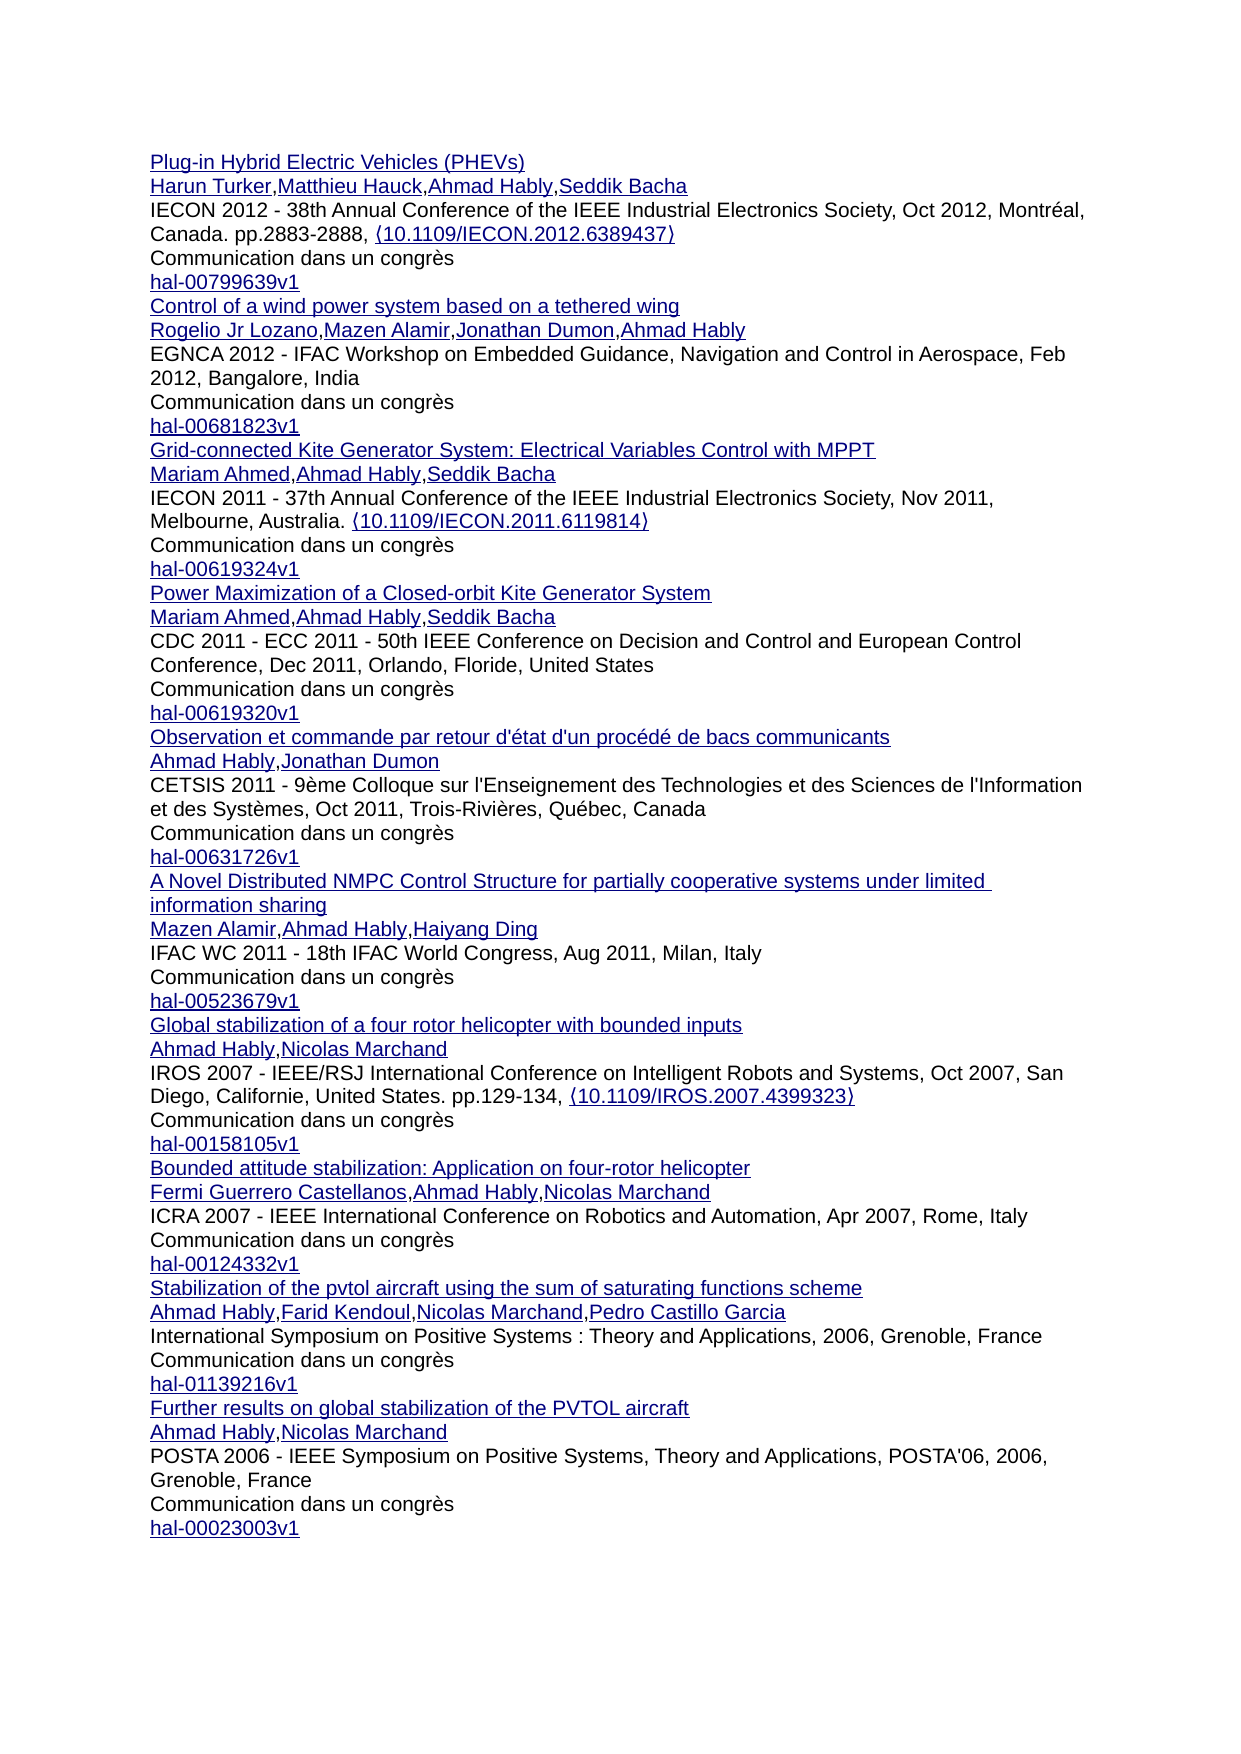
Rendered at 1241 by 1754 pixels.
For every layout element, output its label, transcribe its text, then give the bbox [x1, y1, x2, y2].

table_cell Grid-connected Kite Generator System: Electrical Variables Control with MPPT Mariam Ahmed,Ahmad Hably,Seddik Bacha IECON 2011 - 37th Annual Conference of the IEEE Industrial Electronics Society, Nov 2011, Melbourne, Australia. ⟨10.1109/IECON.2011.6119814⟩ Communication dans un congrès hal-00619324v1 [150, 438, 1090, 581]
table_cell Stabilization of the pvtol aircraft using the sum of saturating functions scheme Ahmad Hably,Farid Kendoul,Nicolas Marchand,Pedro Castillo Garcia International Symposium on Positive Systems : Theory and Applications, 2006, Grenoble, France Communication dans un congrès hal-01139216v1 [150, 1276, 1090, 1396]
table_cell Further results on global stabilization of the PVTOL aircraft Ahmad Hably,Nicolas Marchand POSTA 2006 - IEEE Symposium on Positive Systems, Theory and Applications, POSTA'06, 2006, Grenoble, France Communication dans un congrès hal-00023003v1 [150, 1396, 1090, 1539]
table_cell Bounded attitude stabilization: Application on four-rotor helicopter Fermi Guerrero Castellanos,Ahmad Hably,Nicolas Marchand ICRA 2007 - IEEE International Conference on Robotics and Automation, Apr 2007, Rome, Italy Communication dans un congrès hal-00124332v1 [150, 1156, 1090, 1276]
table_cell Power Maximization of a Closed-orbit Kite Generator System Mariam Ahmed,Ahmad Hably,Seddik Bacha CDC 2011 - ECC 2011 - 50th IEEE Conference on Decision and Control and European Control Conference, Dec 2011, Orlando, Floride, United States Communication dans un congrès hal-00619320v1 [150, 581, 1090, 725]
table_cell Observation et commande par retour d'état d'un procédé de bacs communicants Ahmad Hably,Jonathan Dumon CETSIS 2011 - 9ème Colloque sur l'Enseignement des Technologies et des Sciences de l'Information et des Systèmes, Oct 2011, Trois-Rivières, Québec, Canada Communication dans un congrès hal-00631726v1 [150, 725, 1090, 869]
table_cell A Novel Distributed NMPC Control Structure for partially cooperative systems under limited information sharing Mazen Alamir,Ahmad Hably,Haiyang Ding IFAC WC 2011 - 18th IFAC World Congress, Aug 2011, Milan, Italy Communication dans un congrès hal-00523679v1 [150, 869, 1090, 1012]
table_cell Global stabilization of a four rotor helicopter with bounded inputs Ahmad Hably,Nicolas Marchand IROS 2007 - IEEE/RSJ International Conference on Intelligent Robots and Systems, Oct 2007, San Diego, Californie, United States. pp.129-134, ⟨10.1109/IROS.2007.4399323⟩ Communication dans un congrès hal-00158105v1 [150, 1013, 1090, 1156]
table_cell Control of a wind power system based on a tethered wing Rogelio Jr Lozano,Mazen Alamir,Jonathan Dumon,Ahmad Hably EGNCA 2012 - IFAC Workshop on Embedded Guidance, Navigation and Control in Aerospace, Feb 2012, Bangalore, India Communication dans un congrès hal-00681823v1 [150, 294, 1090, 437]
table_cell Plug-in Hybrid Electric Vehicles (PHEVs) Harun Turker,Matthieu Hauck,Ahmad Hably,Seddik Bacha IECON 2012 - 38th Annual Conference of the IEEE Industrial Electronics Society, Oct 2012, Montréal, Canada. pp.2883-2888, ⟨10.1109/IECON.2012.6389437⟩ Communication dans un congrès hal-00799639v1 [150, 150, 1090, 294]
